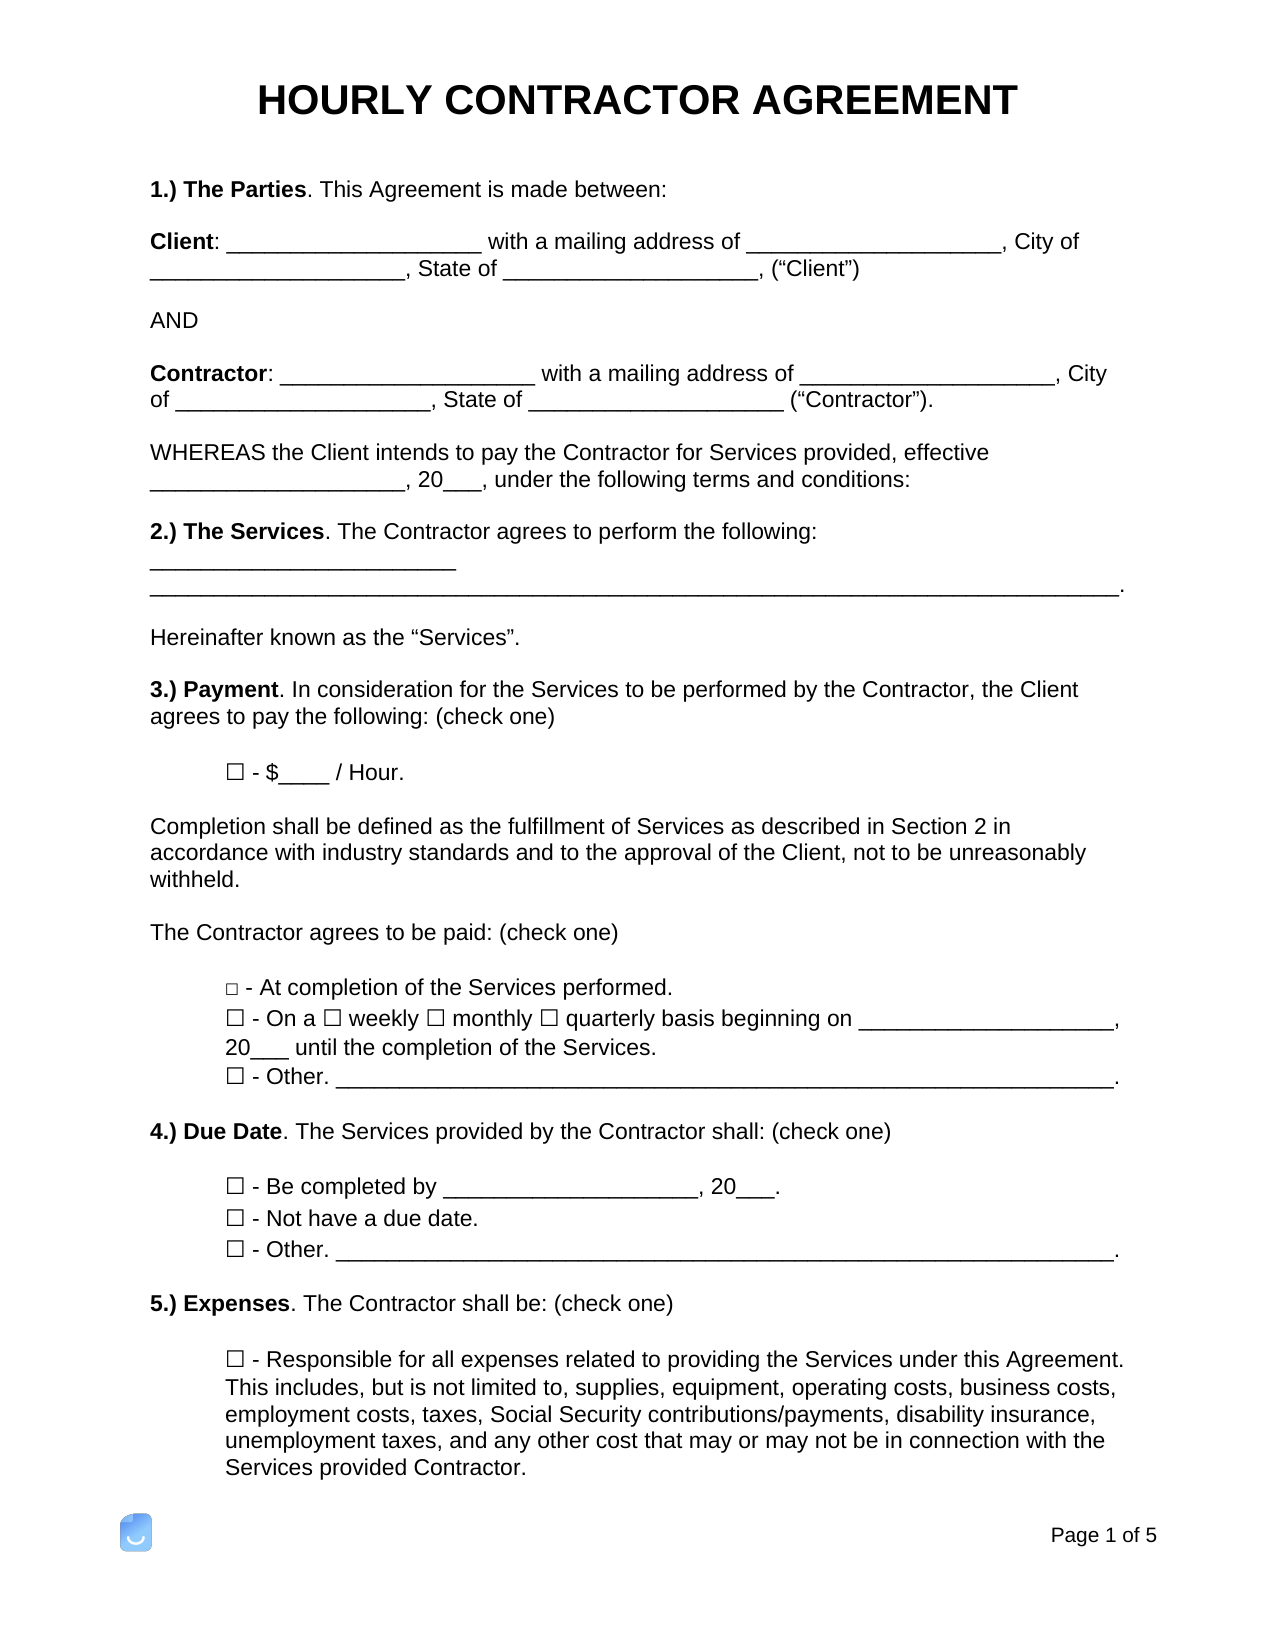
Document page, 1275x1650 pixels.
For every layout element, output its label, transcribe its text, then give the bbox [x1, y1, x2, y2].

text 1.) The Parties. This Agreement is made between: [150, 176, 1125, 202]
text 5.) Expenses. The Contractor shall be: (check one) [150, 1290, 1125, 1317]
text ____________________________________________________________________________. [150, 571, 1125, 597]
text 2.) The Services. The Contractor agrees to perform the following: ________________________ [150, 518, 1125, 571]
text Client: ____________________ with a mailing address of ____________________, City of ____________________, State of ____________________, (“Client”) [150, 228, 1125, 281]
text Contractor: ____________________ with a mailing address of ____________________, City of ____________________, State of ____________________ (“Contractor”). [150, 360, 1125, 413]
text The Contractor agrees to be paid: (check one) [150, 918, 1125, 945]
text ☐ - At completion of the Services performed. [225, 971, 1125, 1002]
text WHEREAS the Client intends to pay the Contractor for Services provided, effective ____________________, 20___, under the following terms and conditions: [150, 439, 1125, 492]
text ☐ - $____ / Hour. [225, 755, 1125, 787]
text HOURLY CONTRACTOR AGREEMENT [150, 75, 1125, 123]
text ☐ - Responsible for all expenses related to providing the Services under this Agreement. This includes, but is not limited to, supplies, equipment, operating costs, business costs, employment costs, taxes, Social Security contributions/payments, disability insurance, unemployment taxes, and any other cost that may or may not be in connection with the Services provided Contractor. [225, 1343, 1125, 1480]
text Completion shall be defined as the fulfillment of Services as described in Section 2 in accordance with industry standards and to the approval of the Client, not to be unreasonably withheld. [150, 813, 1125, 892]
text ☐ - On a ☐ weekly ☐ monthly ☐ quarterly basis beginning on ____________________, 20___ until the completion of the Services. [225, 1002, 1125, 1060]
text 3.) Payment. In consideration for the Services to be performed by the Contractor, the Client agrees to pay the following: (check one) [150, 676, 1125, 729]
text ☐ - Not have a due date. [225, 1202, 1125, 1233]
text ☐ - Be completed by ____________________, 20___. [225, 1170, 1125, 1202]
text Hereinafter known as the “Services”. [150, 624, 1125, 650]
text ☐ - Other. _____________________________________________________________. [225, 1060, 1125, 1091]
text ☐ - Other. _____________________________________________________________. [225, 1233, 1125, 1264]
text AND [150, 307, 1125, 334]
text 4.) Due Date. The Services provided by the Contractor shall: (check one) [150, 1118, 1125, 1144]
